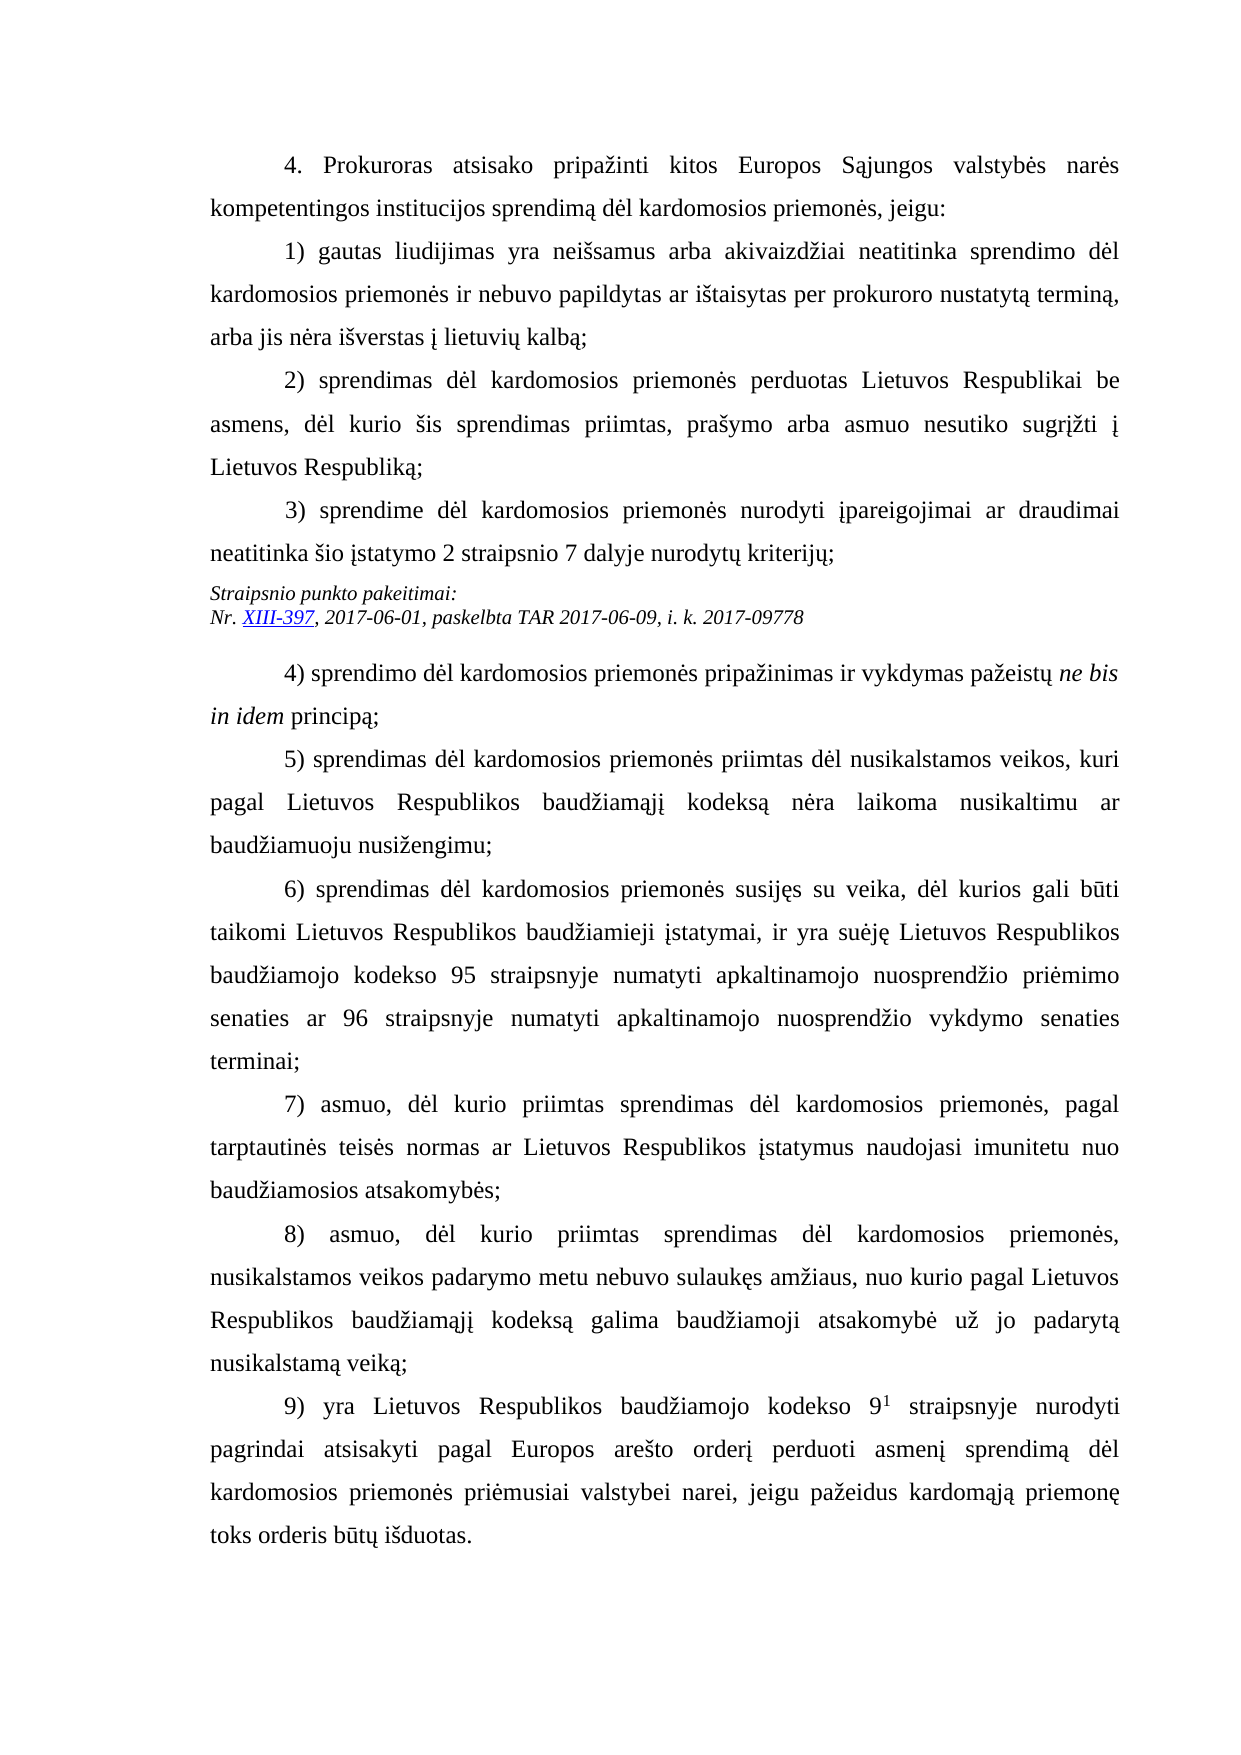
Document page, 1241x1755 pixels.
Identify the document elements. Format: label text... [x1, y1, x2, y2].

text 6) sprendimas dėl kardomosios priemonės susijęs su veika, dėl kurios gali būti taikomi Lietuvos Respublikos baudžiamieji įstatymai, ir yra suėję Lietuvos Respublikos baudžiamojo kodekso 95 straipsnyje numatyti apkaltinamojo nuosprendžio priėmimo senaties ar 96 straipsnyje numatyti apkaltinamojo nuosprendžio vykdymo senaties terminai; [210, 874, 1120, 1075]
text 2) sprendimas dėl kardomosios priemonės perduotas Lietuvos Respublikai be asmens, dėl kurio šis sprendimas priimtas, prašymo arba asmuo nesutiko sugrįžti į Lietuvos Respubliką; [210, 366, 1120, 481]
text 4. Prokuroras atsisako pripažinti kitos Europos Sąjungos valstybės narės kompetentingos institucijos sprendimą dėl kardomosios priemonės, jeigu: [210, 150, 1120, 222]
text 1) gautas liudijimas yra neišsamus arba akivaizdžiai neatitinka sprendimo dėl kardomosios priemonės ir nebuvo papildytas ar ištaisytas per prokuroro nustatytą terminą, arba jis nėra išverstas į lietuvių kalbą; [210, 236, 1120, 351]
text Nr. XIII-397, 2017-06-01, paskelbta TAR 2017-06-09, i. k. 2017-09778 [210, 605, 1120, 629]
text 4) sprendimo dėl kardomosios priemonės pripažinimas ir vykdymas pažeistų ne bis in idem principą; [210, 658, 1120, 730]
text 9) yra Lietuvos Respublikos baudžiamojo kodekso 91 straipsnyje nurodyti pagrindai atsisakyti pagal Europos arešto orderį perduoti asmenį sprendimą dėl kardomosios priemonės priėmusiai valstybei narei, jeigu pažeidus kardomąją priemonę toks orderis būtų išduotas. [210, 1391, 1120, 1549]
text 5) sprendimas dėl kardomosios priemonės priimtas dėl nusikalstamos veikos, kuri pagal Lietuvos Respublikos baudžiamąjį kodeksą nėra laikoma nusikaltimu ar baudžiamuoju nusižengimu; [210, 744, 1120, 859]
text Straipsnio punkto pakeitimai: [210, 581, 1120, 605]
text 8) asmuo, dėl kurio priimtas sprendimas dėl kardomosios priemonės, nusikalstamos veikos padarymo metu nebuvo sulaukęs amžiaus, nuo kurio pagal Lietuvos Respublikos baudžiamąjį kodeksą galima baudžiamoji atsakomybė už jo padarytą nusikalstamą veiką; [210, 1219, 1120, 1377]
text 3) sprendime dėl kardomosios priemonės nurodyti įpareigojimai ar draudimai neatitinka šio įstatymo 2 straipsnio 7 dalyje nurodytų kriterijų; [210, 495, 1120, 567]
text 7) asmuo, dėl kurio priimtas sprendimas dėl kardomosios priemonės, pagal tarptautinės teisės normas ar Lietuvos Respublikos įstatymus naudojasi imunitetu nuo baudžiamosios atsakomybės; [210, 1089, 1120, 1204]
